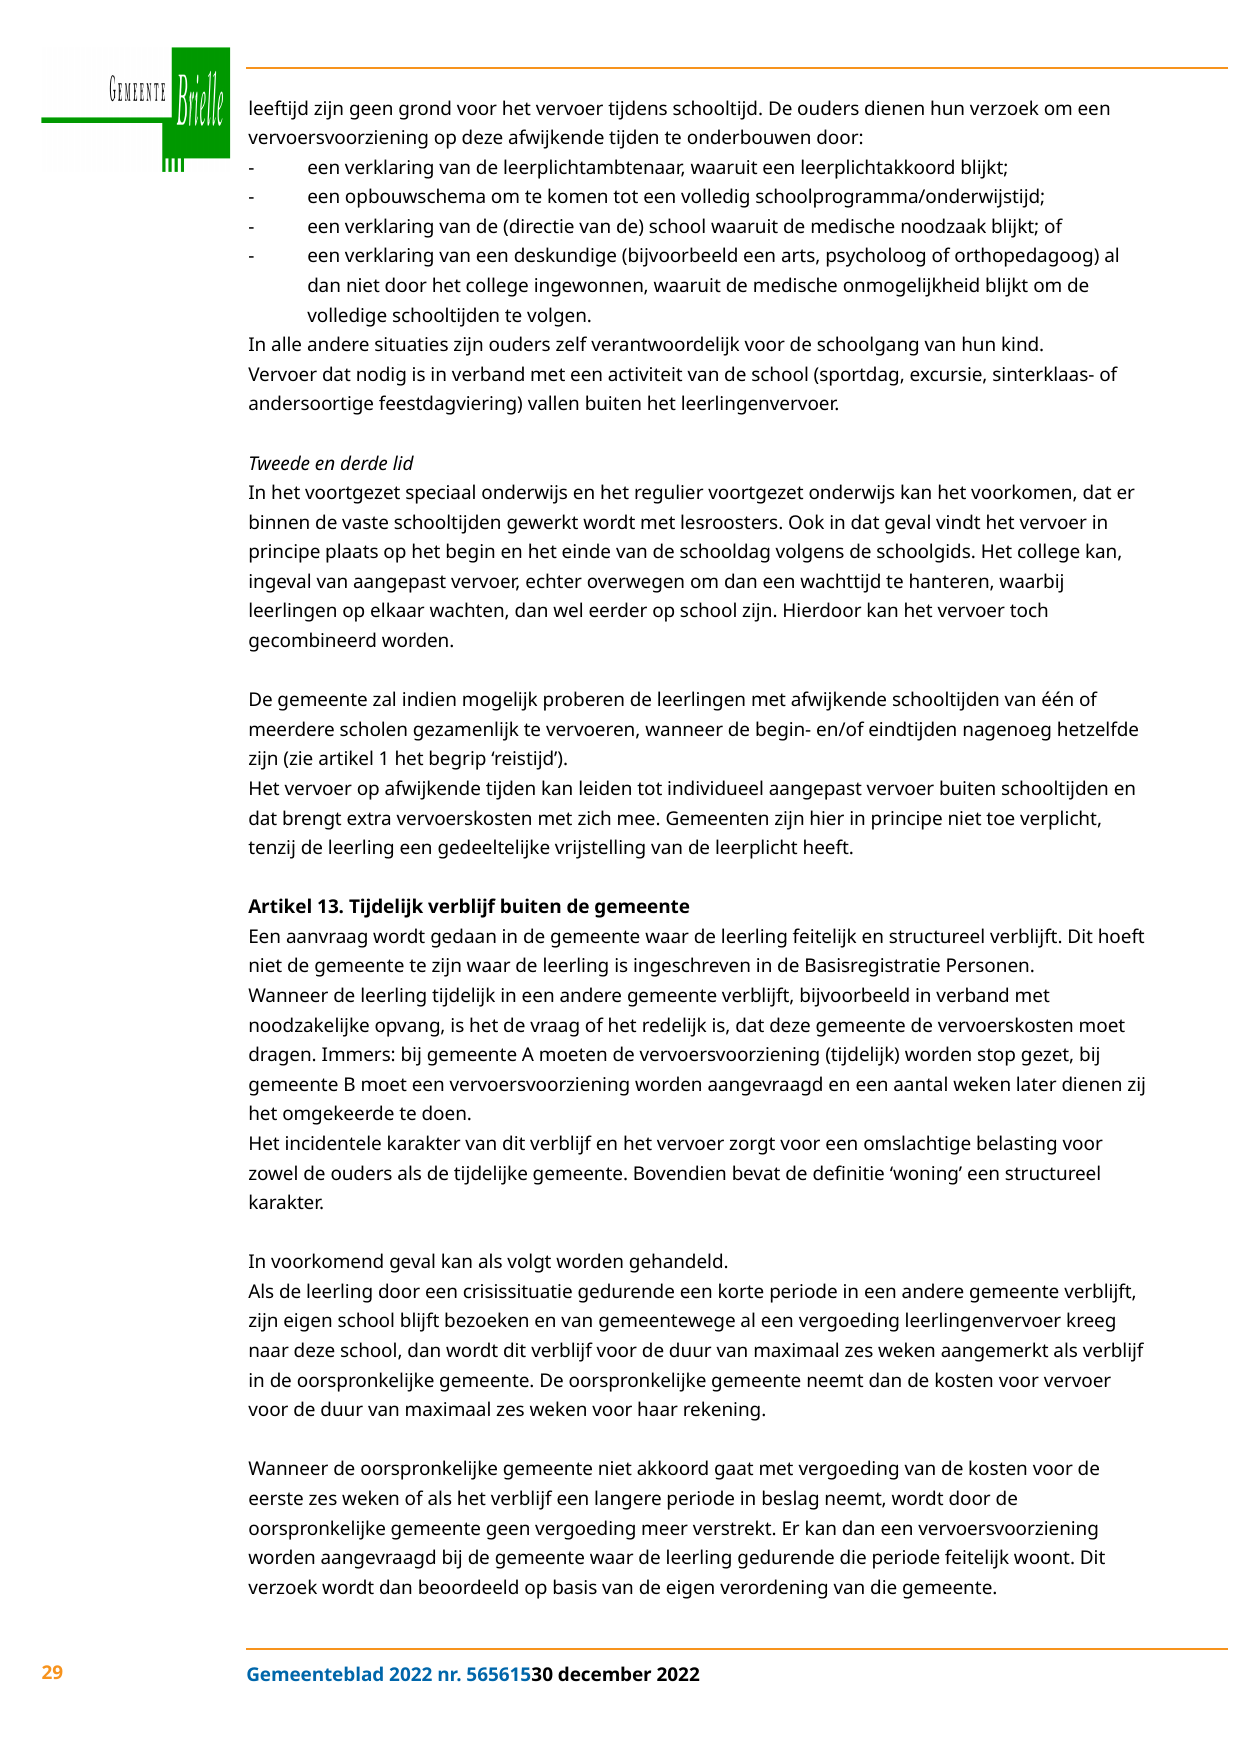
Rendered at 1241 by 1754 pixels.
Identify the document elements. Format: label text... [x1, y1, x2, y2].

text leeftijd zijn geen grond voor het vervoer tijdens schooltijd. De ouders dienen hun verzoek om een vervoersvoorziening op deze afwijkende tijden te onderbouwen door: [248, 95, 1152, 150]
list een opbouwschema om te komen tot een volledig schoolprogramma/onderwijstijd; [248, 183, 1152, 209]
text Als de leerling door een crisissituatie gedurende een korte periode in een andere gemeente verblijft, zijn eigen school blijft bezoeken en van gemeentewege al een vergoeding leerlingenvervoer kreeg naar deze school, dan wordt dit verblijf voor de duur van maximaal zes weken aangemerkt als verblijf in de oorspronkelijke gemeente. De oorspronkelijke gemeente neemt dan de kosten voor vervoer voor de duur van maximaal zes weken voor haar rekening. [248, 1278, 1152, 1422]
list een verklaring van de leerplichtambtenaar, waaruit een leerplichtakkoord blijkt; [248, 154, 1152, 180]
text De gemeente zal indien mogelijk proberen de leerlingen met afwijkende schooltijden van één of meerdere scholen gezamenlijk te vervoeren, wanneer de begin- en/of eindtijden nagenoeg hetzelfde zijn (zie artikel 1 het begrip ‘reistijd’). [248, 686, 1152, 771]
text Het vervoer op afwijkende tijden kan leiden tot individueel aangepast vervoer buiten schooltijden en dat brengt extra vervoerskosten met zich mee. Gemeenten zijn hier in principe niet toe verplicht, tenzij de leerling een gedeeltelijke vrijstelling van de leerplicht heeft. [248, 775, 1152, 860]
text Het incidentele karakter van dit verblijf en het vervoer zorgt voor een omslachtige belasting voor zowel de ouders als de tijdelijke gemeente. Bovendien bevat de definitie ‘woning’ een structureel karakter. [248, 1130, 1152, 1215]
list een verklaring van een deskundige (bijvoorbeeld een arts, psycholoog of orthopedagoog) al dan niet door het college ingewonnen, waaruit de medische onmogelijkheid blijkt om de volledige schooltijden te volgen. [248, 243, 1152, 328]
picture [41, 47, 231, 172]
text Artikel 13. Tijdelijk verblijf buiten de gemeente [248, 893, 1152, 919]
text Een aanvraag wordt gedaan in de gemeente waar de leerling feitelijk en structureel verblijft. Dit hoeft niet de gemeente te zijn waar de leerling is ingeschreven in de Basisregistratie Personen. [248, 923, 1152, 978]
text Wanneer de oorspronkelijke gemeente niet akkoord gaat met vergoeding van de kosten voor de eerste zes weken of als het verblijf een langere periode in beslag neemt, wordt door de oorspronkelijke gemeente geen vergoeding meer verstrekt. Er kan dan een vervoersvoorziening worden aangevraagd bij de gemeente waar de leerling gedurende die periode feitelijk woont. Dit verzoek wordt dan beoordeeld op basis van de eigen verordening van die gemeente. [248, 1456, 1152, 1600]
text Tweede en derde lid [248, 450, 1152, 476]
text Vervoer dat nodig is in verband met een activiteit van de school (sportdag, excursie, sinterklaas- of andersoortige feestdagviering) vallen buiten het leerlingenvervoer. [248, 361, 1152, 416]
list een verklaring van de (directie van de) school waaruit de medische noodzaak blijkt; of [248, 213, 1152, 239]
text In het voortgezet speciaal onderwijs en het regulier voortgezet onderwijs kan het voorkomen, dat er binnen de vaste schooltijden gewerkt wordt met lesroosters. Ook in dat geval vindt het vervoer in principe plaats op het begin en het einde van de schooldag volgens de schoolgids. Het college kan, ingeval van aangepast vervoer, echter overwegen om dan een wachttijd te hanteren, waarbij leerlingen op elkaar wachten, dan wel eerder op school zijn. Hierdoor kan het vervoer toch gecombineerd worden. [248, 479, 1152, 653]
text Wanneer de leerling tijdelijk in een andere gemeente verblijft, bijvoorbeeld in verband met noodzakelijke opvang, is het de vraag of het redelijk is, dat deze gemeente de vervoerskosten moet dragen. Immers: bij gemeente A moeten de vervoersvoorziening (tijdelijk) worden stop gezet, bij gemeente B moet een vervoersvoorziening worden aangevraagd en een aantal weken later dienen zij het omgekeerde te doen. [248, 982, 1152, 1126]
text In alle andere situaties zijn ouders zelf verantwoordelijk voor de schoolgang van hun kind. [248, 331, 1152, 357]
text In voorkomend geval kan als volgt worden gehandeld. [248, 1248, 1152, 1274]
